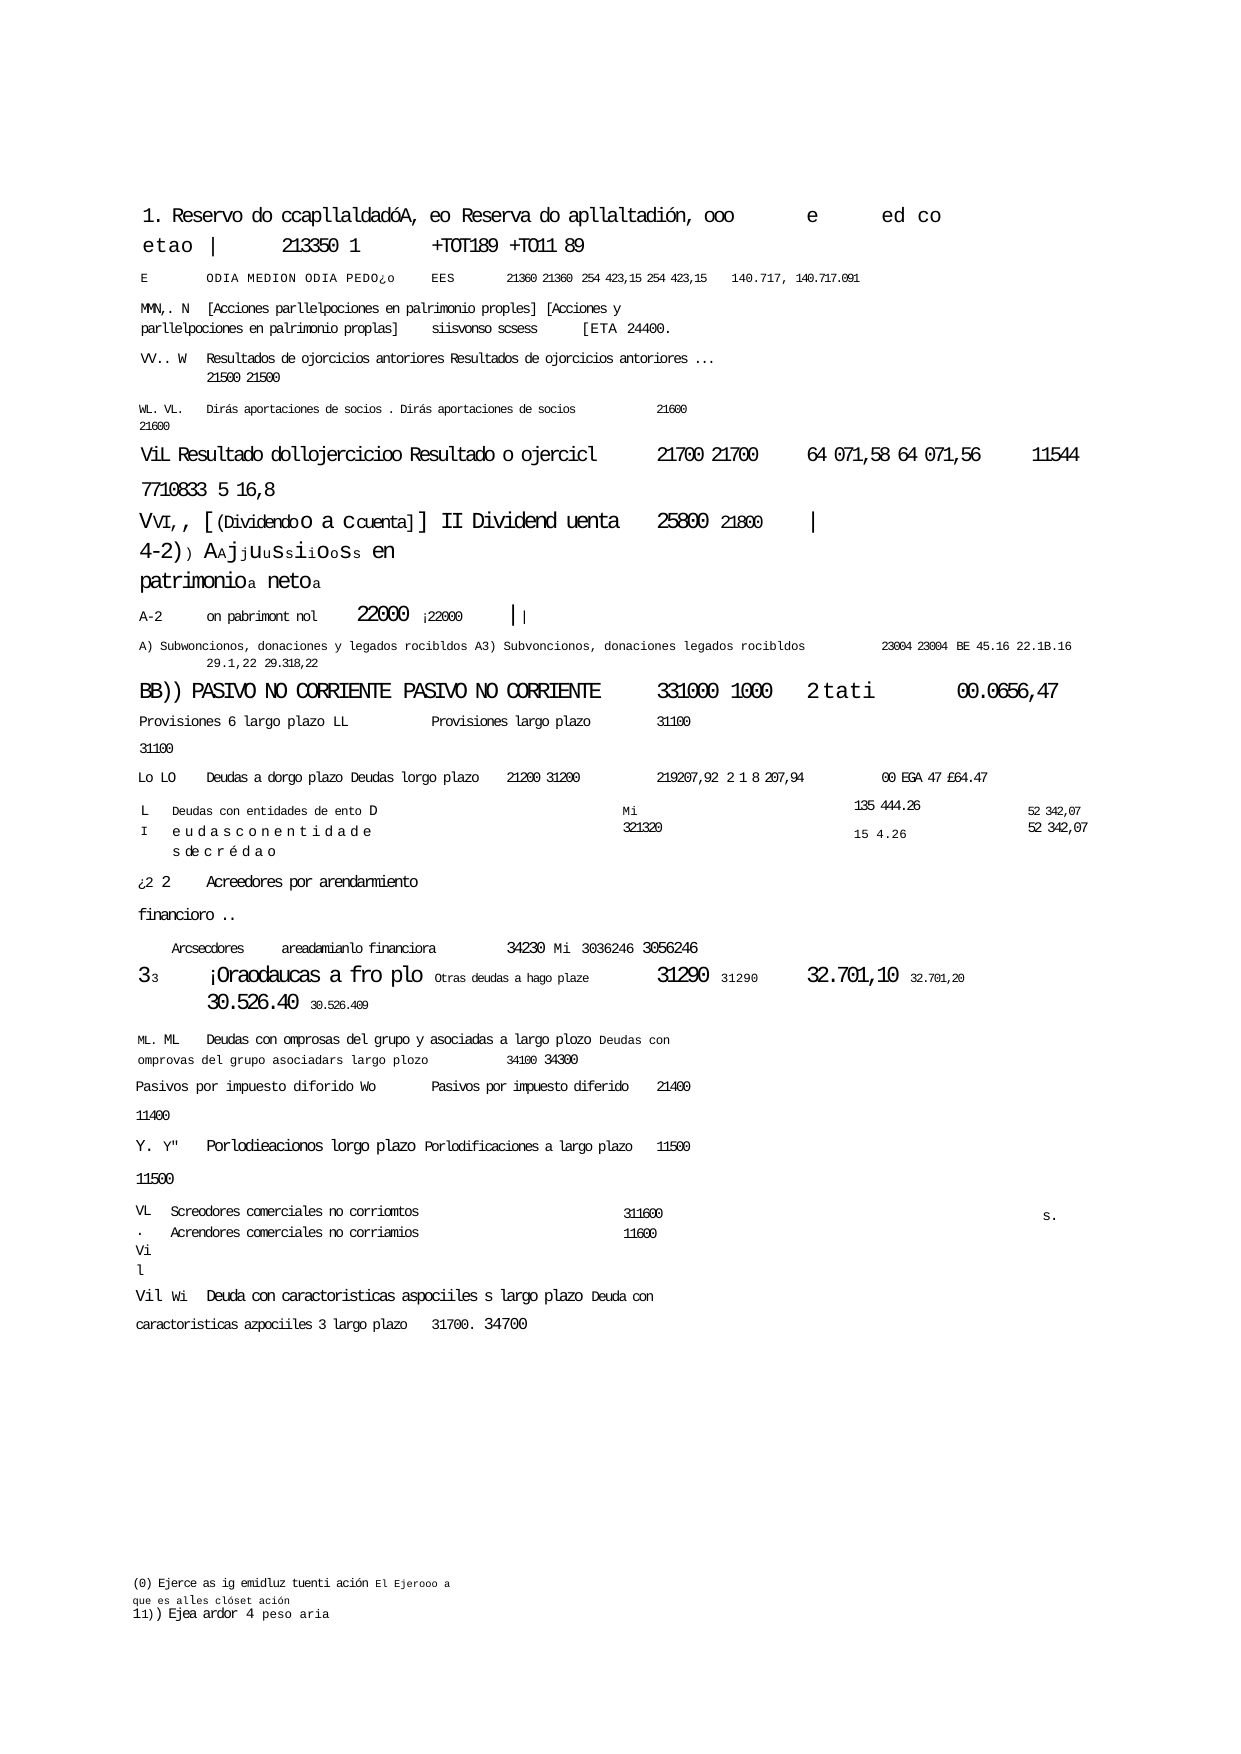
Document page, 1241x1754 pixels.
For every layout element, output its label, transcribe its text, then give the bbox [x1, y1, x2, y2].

text Lo LO Deudas a dorgo plazo Deudas lorgo plazo 21200 31200 219207,92 2 1 8 207,94 00 EGA 47 £64.47 [137, 759, 1092, 788]
text VL. Vil [135, 1200, 152, 1279]
text Provisiones 6 largo plazo LL Provisiones largo plazo 31100 31100 [139, 705, 715, 759]
text E ODIA MEDION ODIA PEDO¿o EES 21360 21360 254 423,15 254 423,15 140.717, 140.717.091 [140, 269, 1089, 286]
text 135 444.26 15 4.26 [853, 788, 924, 844]
text ML. ML Deudas con omprosas del grupo y asociadas a largo plozo Deudas con omprovas del grupo asociadars largo plozo 34100 34300 [137, 1029, 714, 1068]
text ¿2 2 Acreedores por arendarmiento financioro .. [137, 861, 519, 927]
text ViL Resultado dollojercicioo Resultado o ojercicl 21700 21700 64 071,58 64 071,56 11544 7710833 5 16,8 [140, 433, 1092, 503]
text A) Subwoncionos, donaciones y legados rocibldos A3) Subvoncionos, donaciones legados rocibldos 23004 23004 BE 45.16 22.1B.16 29.1,22 29.318,22 [139, 637, 1090, 671]
text Arcsecdores areadamianlo financiora 34230 Mi 3036246 3056246 [171, 927, 944, 961]
text 52 342,07 52 342,07 [1027, 802, 1090, 836]
text VVI,, [(Dividendoo a ccuenta]] II Dividend uenta 25800 21800 | [139, 503, 1100, 534]
text Mi 321320 [622, 802, 666, 836]
text LI [140, 800, 144, 859]
text s. [1042, 1205, 1058, 1225]
text Pasivos por impuesto diforido Wo Pasivos por impuesto diferido 21400 11400 [135, 1068, 714, 1126]
text 311600 11600 [623, 1203, 665, 1242]
text 33 ¡Oraodaucas a fro plo Otras deudas a hago plaze 31290 31290 32.701,10 32.701,20 30.526.40 30.526.409 [137, 961, 1090, 1014]
text MMN,. N [Acciones parllelpociones en palrimonio proples] [Acciones y parllelpociones en palrimonio proplas] siisvonso scsess [ETA 24400. [140, 298, 724, 337]
text A-2 on pabrimont nol 22000 ¡22000 || [139, 594, 1100, 628]
text WL. VL. Dirás aportaciones de socios . Dirás aportaciones de socios 21600 21600 [139, 400, 717, 433]
text 1. Reservo do ccapllaldadóA, eo Reserva do apllaltadión, ooo e ed co etao | 213350 1 +TOT189 +TO11 89 [142, 198, 946, 259]
text Screodores comerciales no corriomtos Acrendores comerciales no corriamios [170, 1200, 425, 1241]
text Y. Y" Porlodieacionos lorgo plazo Porlodificaciones a largo plazo 11500 11500 [135, 1126, 713, 1191]
text Deudas con entidades de ento D e u d a s c o n e n t i d a d e s de c r é d a o [172, 799, 378, 861]
text 11)) Ejea ardor 4 peso aria [158, 1608, 334, 1621]
text VV.. W Resultados de ojorcicios antoriores Resultados de ojorcicios antoriores ... 21500 21500 [140, 347, 717, 387]
text BB)) PASIVO NO CORRIENTE PASIVO NO CORRIENTE 331000 1000 2tati 00.0656,47 [139, 671, 1090, 705]
text Vil Wi Deuda con caractoristicas aspociiles s largo plazo Deuda con caractoristicas azpociiles 3 largo plazo 31700. 34700 [135, 1279, 718, 1335]
text (0) Ejerce as ig emidluz tuenti ación El Ejerooo a que es alles clóset ación [132, 1573, 468, 1608]
text 4-2)) AAjjuussiiooss en patrimonioa netoa [139, 534, 440, 594]
